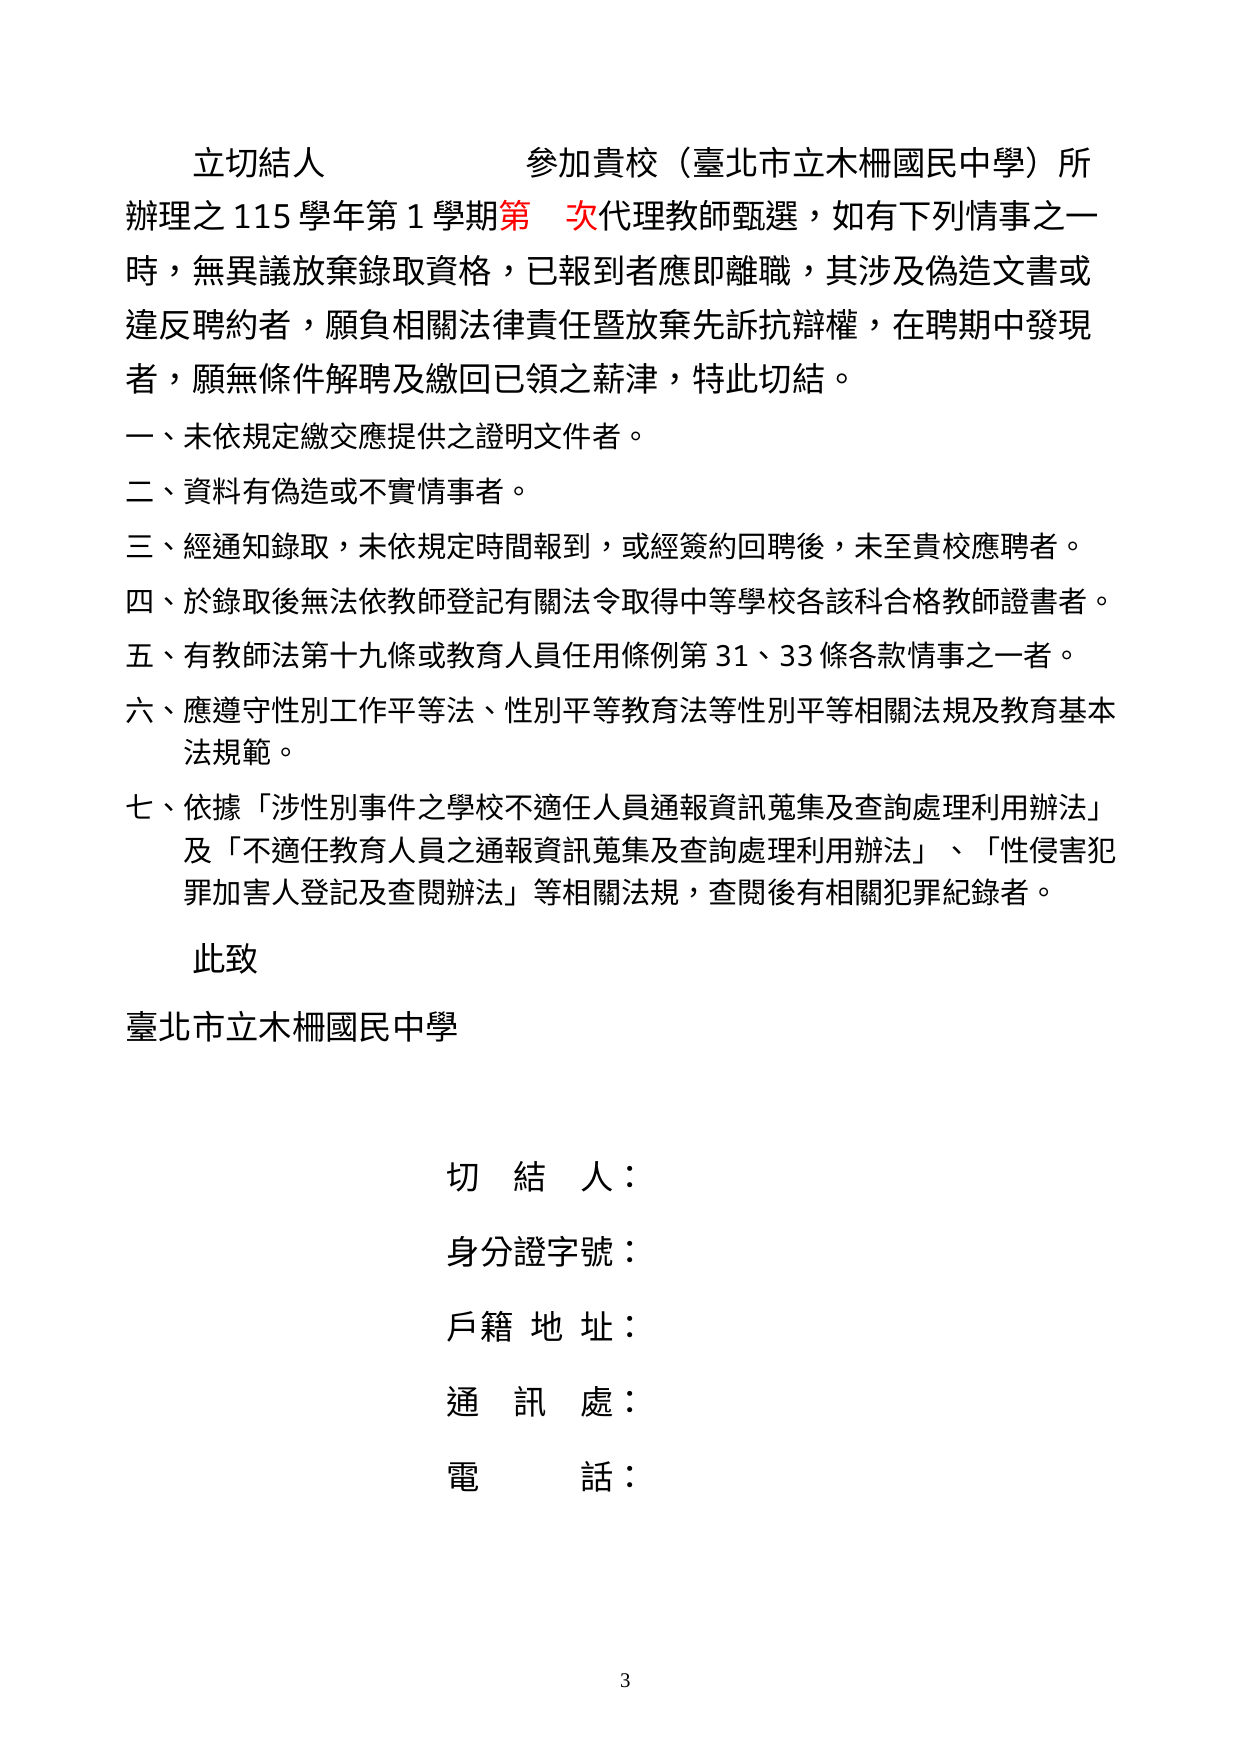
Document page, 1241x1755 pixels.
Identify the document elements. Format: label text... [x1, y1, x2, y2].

text 四、於錄取後無法依教師登記有關法令取得中等學校各該科合格教師證書者。 [125, 578, 1125, 620]
text 五、有教師法第十九條或教育人員任用條例第31、33條各款情事之一者。 [125, 633, 1125, 675]
text 戶籍 地 址： [125, 1274, 1125, 1349]
text 臺北市立木柵國民中學 [125, 999, 1125, 1049]
text 六、應遵守性別工作平等法、性別平等教育法等性別平等相關法規及教育基本法規範。 [125, 688, 1125, 772]
text 切 結 人： [125, 1124, 1125, 1199]
text 電 話： [125, 1424, 1125, 1499]
text 三、經通知錄取，未依規定時間報到，或經簽約回聘後，未至貴校應聘者。 [125, 523, 1125, 566]
text 此致 [125, 931, 1125, 981]
text 立切結人 參加貴校（臺北市立木柵國民中學）所辦理之115學年第1學期第 次代理教師甄選，如有下列情事之一時，無異議放棄錄取資格，已報到者應即離職，其涉及偽造文書或違反聘約者，願負相關法律責任暨放棄先訴抗辯權，在聘期中發現者，願無條件解聘及繳回已領之薪津，特此切結。 [125, 130, 1125, 401]
text 一、未依規定繳交應提供之證明文件者。 [125, 414, 1125, 456]
text 身分證字號： [125, 1199, 1125, 1274]
text 七、依據「涉性別事件之學校不適任人員通報資訊蒐集及查詢處理利用辦法」及「不適任教育人員之通報資訊蒐集及查詢處理利用辦法」、「性侵害犯罪加害人登記及查閱辦法」等相關法規，查閱後有相關犯罪紀錄者。 [125, 785, 1125, 912]
text 二、資料有偽造或不實情事者。 [125, 468, 1125, 511]
text 通 訊 處： [125, 1349, 1125, 1424]
